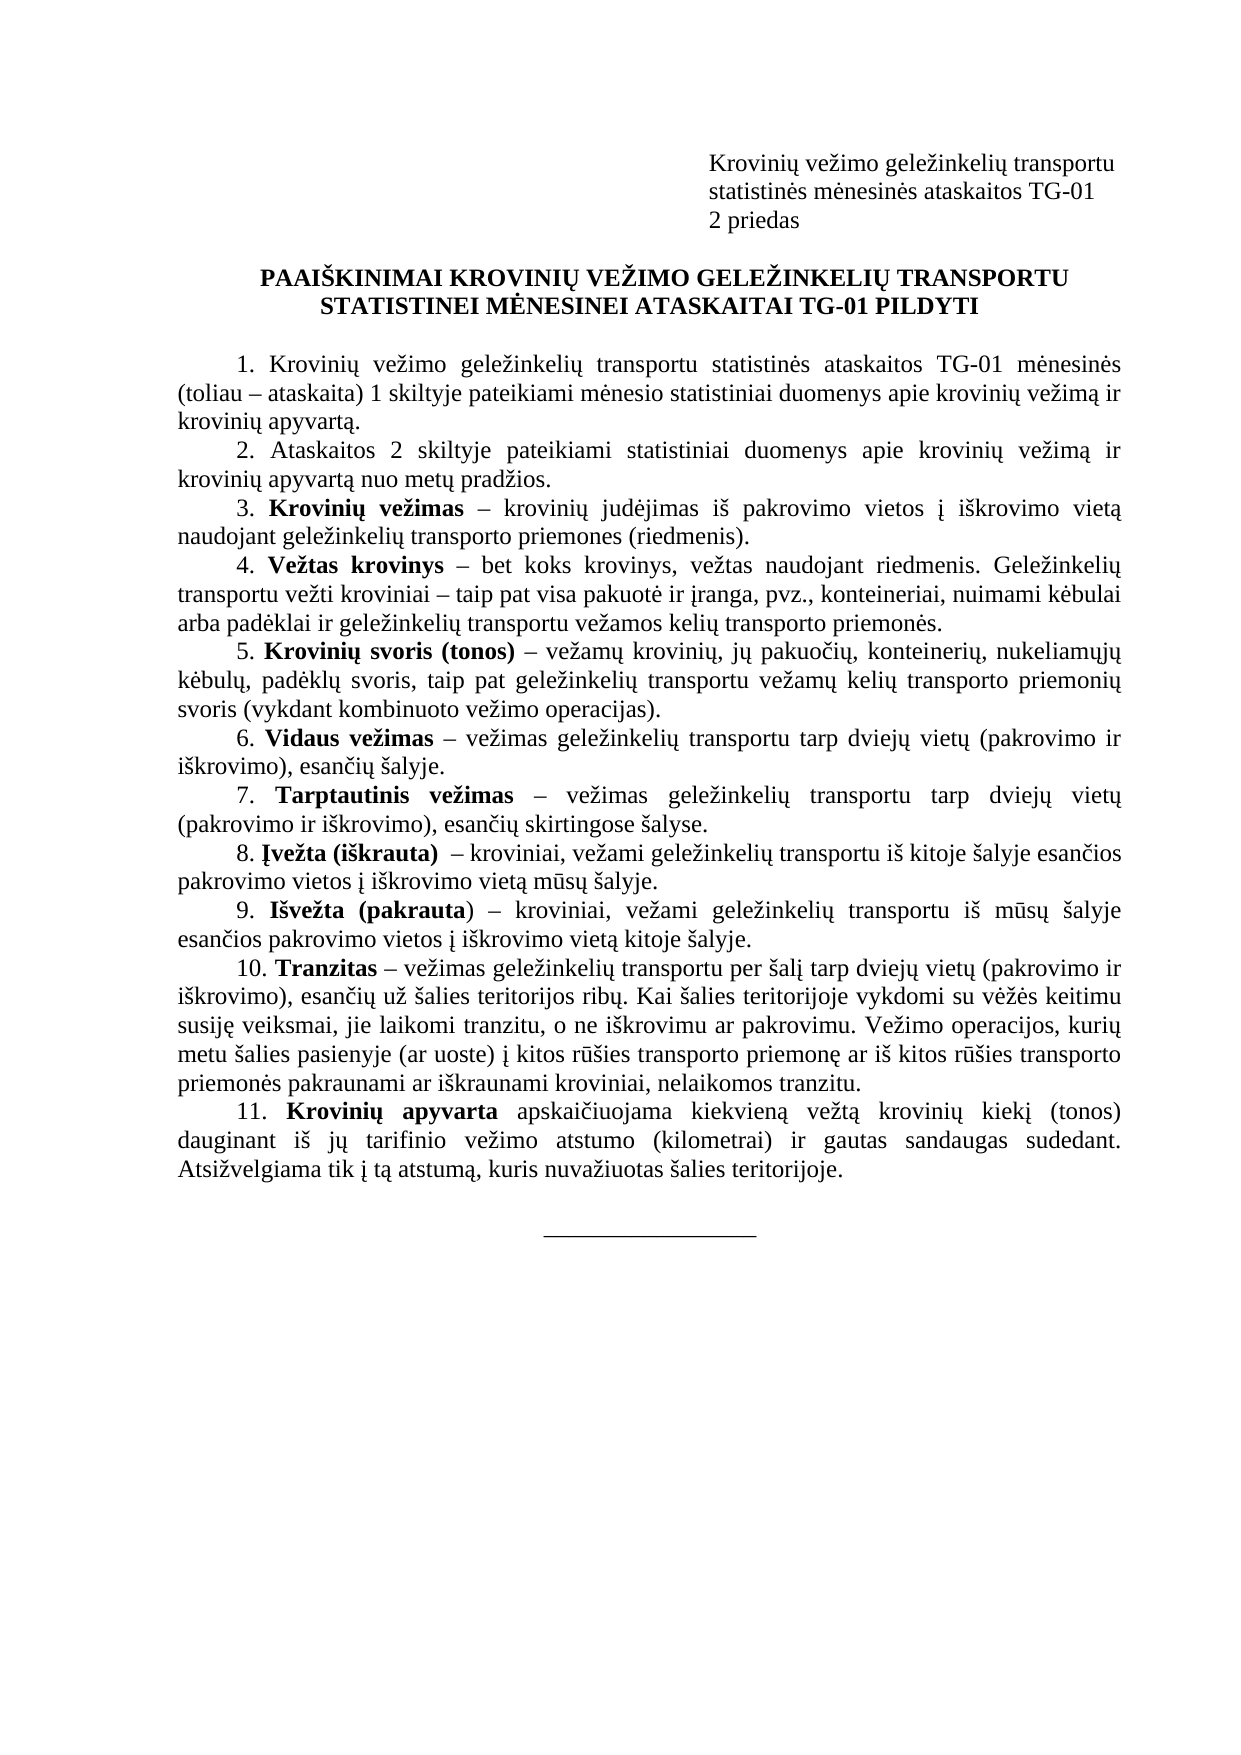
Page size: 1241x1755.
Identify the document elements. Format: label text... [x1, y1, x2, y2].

text 11. Krovinių apyvarta apskaičiuojama kiekvieną vežtą krovinių kiekį (tonos) dauginant iš jų tarifinio vežimo atstumo (kilometrai) ir gautas sandaugas sudedant. Atsižvelgiama tik į tą atstumą, kuris nuvažiuotas šalies teritorijoje. [177, 1096, 1122, 1183]
text 8. Įvežta (iškrauta) – kroviniai, vežami geležinkelių transportu iš kitoje šalyje esančios pakrovimo vietos į iškrovimo vietą mūsų šalyje. [177, 838, 1122, 895]
text 3. Krovinių vežimas – krovinių judėjimas iš pakrovimo vietos į iškrovimo vietą naudojant geležinkelių transporto priemones (riedmenis). [177, 493, 1122, 550]
text 2 priedas [177, 205, 1122, 234]
text 4. Vežtas krovinys – bet koks krovinys, vežtas naudojant riedmenis. Geležinkelių transportu vežti kroviniai – taip pat visa pakuotė ir įranga, pvz., konteineriai, nuimami kėbulai arba padėklai ir geležinkelių transportu vežamos kelių transporto priemonės. [177, 550, 1122, 636]
text 7. Tarptautinis vežimas – vežimas geležinkelių transportu tarp dviejų vietų (pakrovimo ir iškrovimo), esančių skirtingose šalyse. [177, 780, 1122, 838]
text Krovinių vežimo geležinkelių transportu [177, 148, 1122, 176]
text 5. Krovinių svoris (tonos) – vežamų krovinių, jų pakuočių, konteinerių, nukeliamųjų kėbulų, padėklų svoris, taip pat geležinkelių transportu vežamų kelių transporto priemonių svoris (vykdant kombinuoto vežimo operacijas). [177, 636, 1122, 723]
text 10. Tranzitas – vežimas geležinkelių transportu per šalį tarp dviejų vietų (pakrovimo ir iškrovimo), esančių už šalies teritorijos ribų. Kai šalies teritorijoje vykdomi su vėžės keitimu susiję veiksmai, jie laikomi tranzitu, o ne iškrovimu ar pakrovimu. Vežimo operacijos, kurių metu šalies pasienyje (ar uoste) į kitos rūšies transporto priemonę ar iš kitos rūšies transporto priemonės pakraunami ar iškraunami kroviniai, nelaikomos tranzitu. [177, 953, 1122, 1096]
text PaAIŠKINIMAI KROVINIŲ VEŽIMO GELEŽINKELIŲ TRANSPORTU STATISTINEI mėnesinei ATASKAITAI TG-01 PILDYTI [177, 263, 1122, 320]
text 1. Krovinių vežimo geležinkelių transportu statistinės ataskaitos TG-01 mėnesinės (toliau – ataskaita) 1 skiltyje pateikiami mėnesio statistiniai duomenys apie krovinių vežimą ir krovinių apyvartą. [177, 349, 1122, 435]
text 6. Vidaus vežimas – vežimas geležinkelių transportu tarp dviejų vietų (pakrovimo ir iškrovimo), esančių šalyje. [177, 723, 1122, 780]
text 2. Ataskaitos 2 skiltyje pateikiami statistiniai duomenys apie krovinių vežimą ir krovinių apyvartą nuo metų pradžios. [177, 435, 1122, 493]
text statistinės mėnesinės ataskaitos TG-01 [177, 176, 1122, 205]
text 9. Išvežta (pakrauta) – kroviniai, vežami geležinkelių transportu iš mūsų šalyje esančios pakrovimo vietos į iškrovimo vietą kitoje šalyje. [177, 895, 1122, 953]
text _________________ [177, 1211, 1122, 1240]
